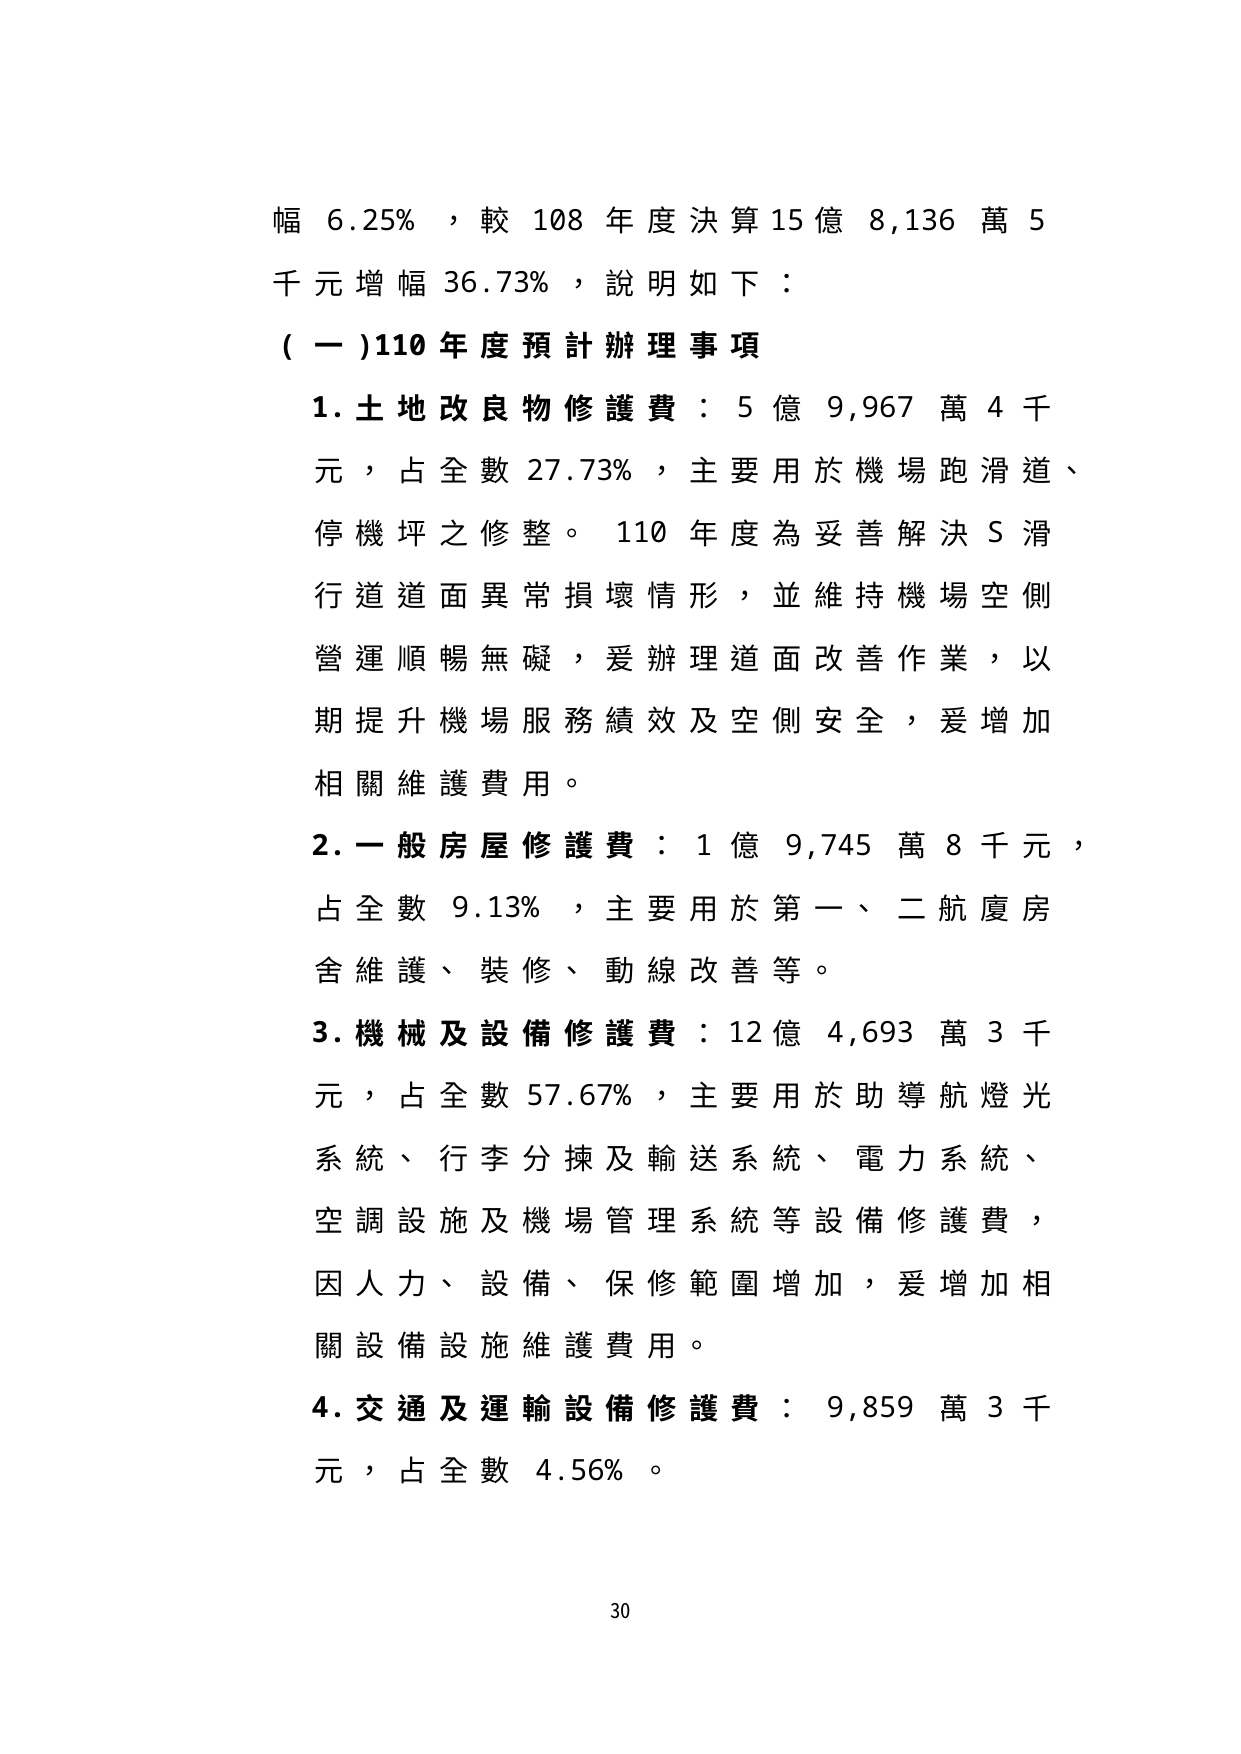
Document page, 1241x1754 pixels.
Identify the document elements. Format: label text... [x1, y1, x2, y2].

text (一)110年度預計辦理事項 [242, 302, 1058, 365]
text 幅6.25%，較108年度決算15億8,136萬5千元增幅36.73%，說明如下： [242, 177, 1058, 302]
text 2.一般房屋修護費：1億9,745萬8千元，占全數9.13%，主要用於第一、二航廈房舍維護、裝修、動線改善等。 [271, 802, 1058, 990]
text 3.機械及設備修護費：12億4,693萬3千元，占全數57.67%，主要用於助導航燈光系統、行李分揀及輸送系統、電力系統、空調設施及機場管理系統等設備修護費，因人力、設備、保修範圍增加，爰增加相關設備設施維護費用。 [271, 990, 1058, 1365]
text 4.交通及運輸設備修護費：9,859萬3千元，占全數4.56%。 [271, 1365, 1058, 1490]
text 1.土地改良物修護費：5億9,967萬4千元，占全數27.73%，主要用於機場跑滑道、停機坪之修整。110年度為妥善解決S滑行道道面異常損壞情形，並維持機場空側營運順暢無礙，爰辦理道面改善作業，以期提升機場服務績效及空側安全，爰增加相關維護費用。 [271, 365, 1058, 802]
